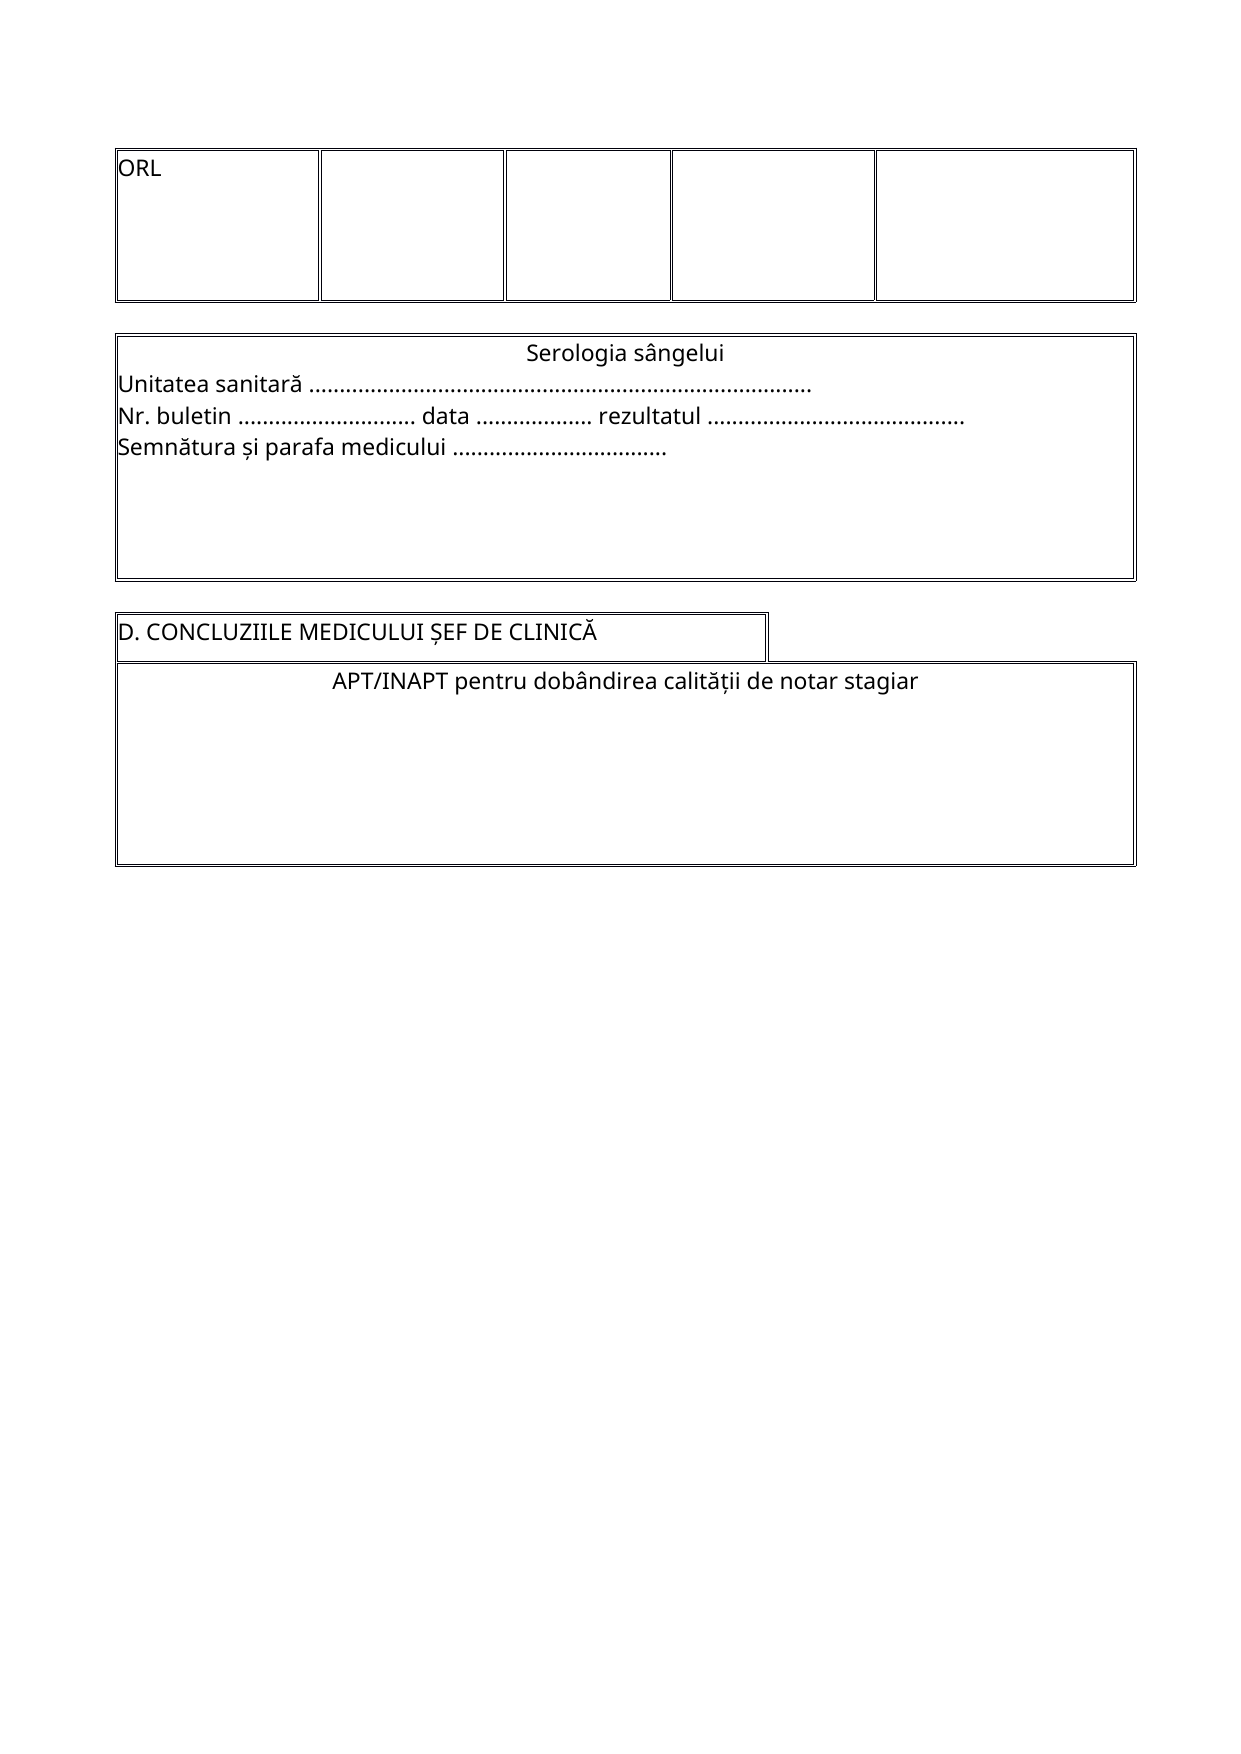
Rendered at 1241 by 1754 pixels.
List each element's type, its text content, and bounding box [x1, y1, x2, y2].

table_cell ORL [118, 151, 318, 300]
table_header Serologia sângelui Unitatea sanitară .................................................................................. Nr. buletin ............................. data ................... rezultatul .......................................... Semnătura și parafa medicului ................................... [118, 337, 1133, 578]
table_cell APT/INAPT pentru dobândirea calității de notar stagiar [118, 664, 1133, 864]
table_header D. CONCLUZIILE MEDICULUI ȘEF DE CLINICĂ [118, 615, 765, 661]
table_cell [673, 151, 874, 300]
table_cell [877, 151, 1133, 300]
table_cell [507, 151, 670, 300]
table_cell [322, 151, 503, 300]
